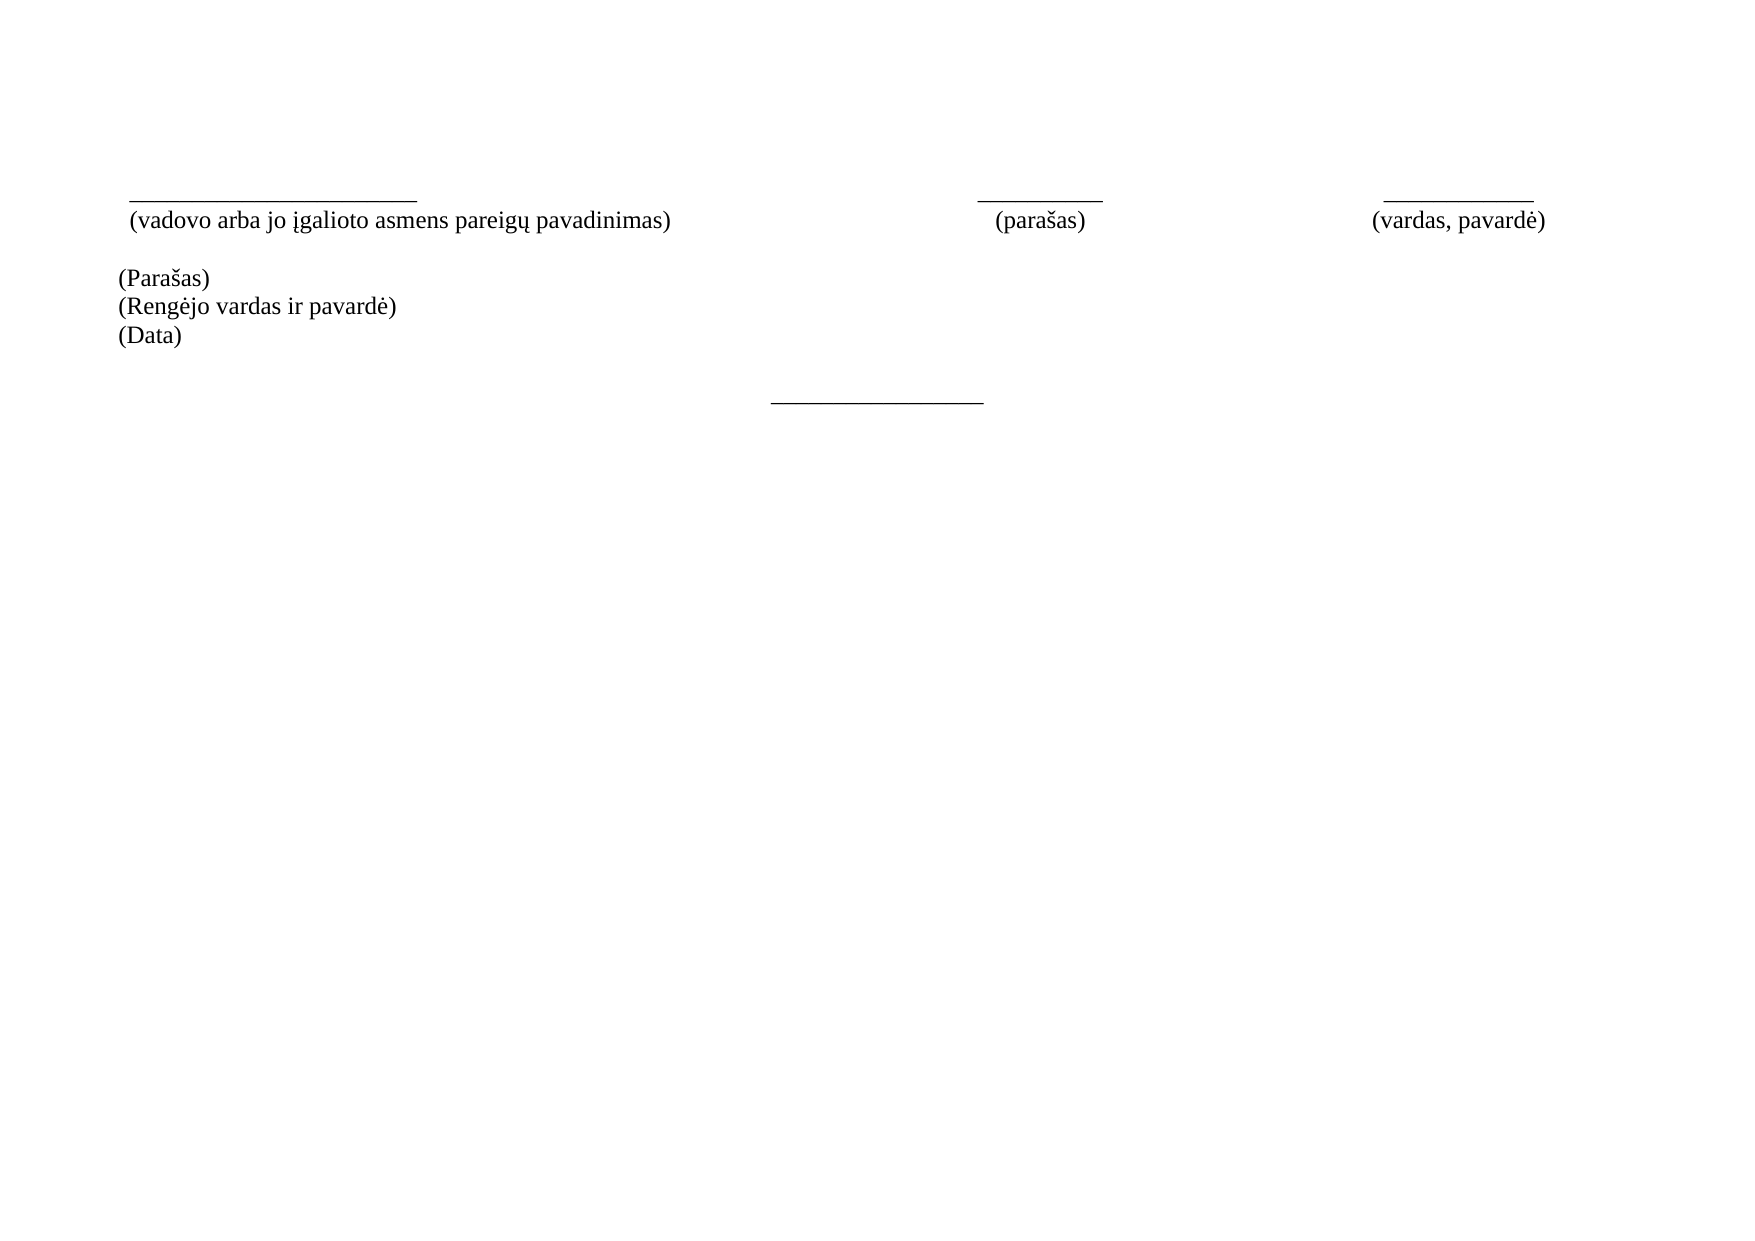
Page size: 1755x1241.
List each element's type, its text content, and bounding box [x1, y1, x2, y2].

table_header __________ (parašas) [817, 176, 1263, 234]
text (Rengėjo vardas ir pavardė) [118, 291, 1636, 320]
text (Data) [118, 320, 1636, 349]
table_header ____________ (vardas, pavardė) [1264, 176, 1653, 234]
text (Parašas) [118, 263, 1636, 291]
text _________________ [118, 378, 1636, 406]
table_header _______________________ (vadovo arba jo įgalioto asmens pareigų pavadinimas) [118, 176, 817, 234]
